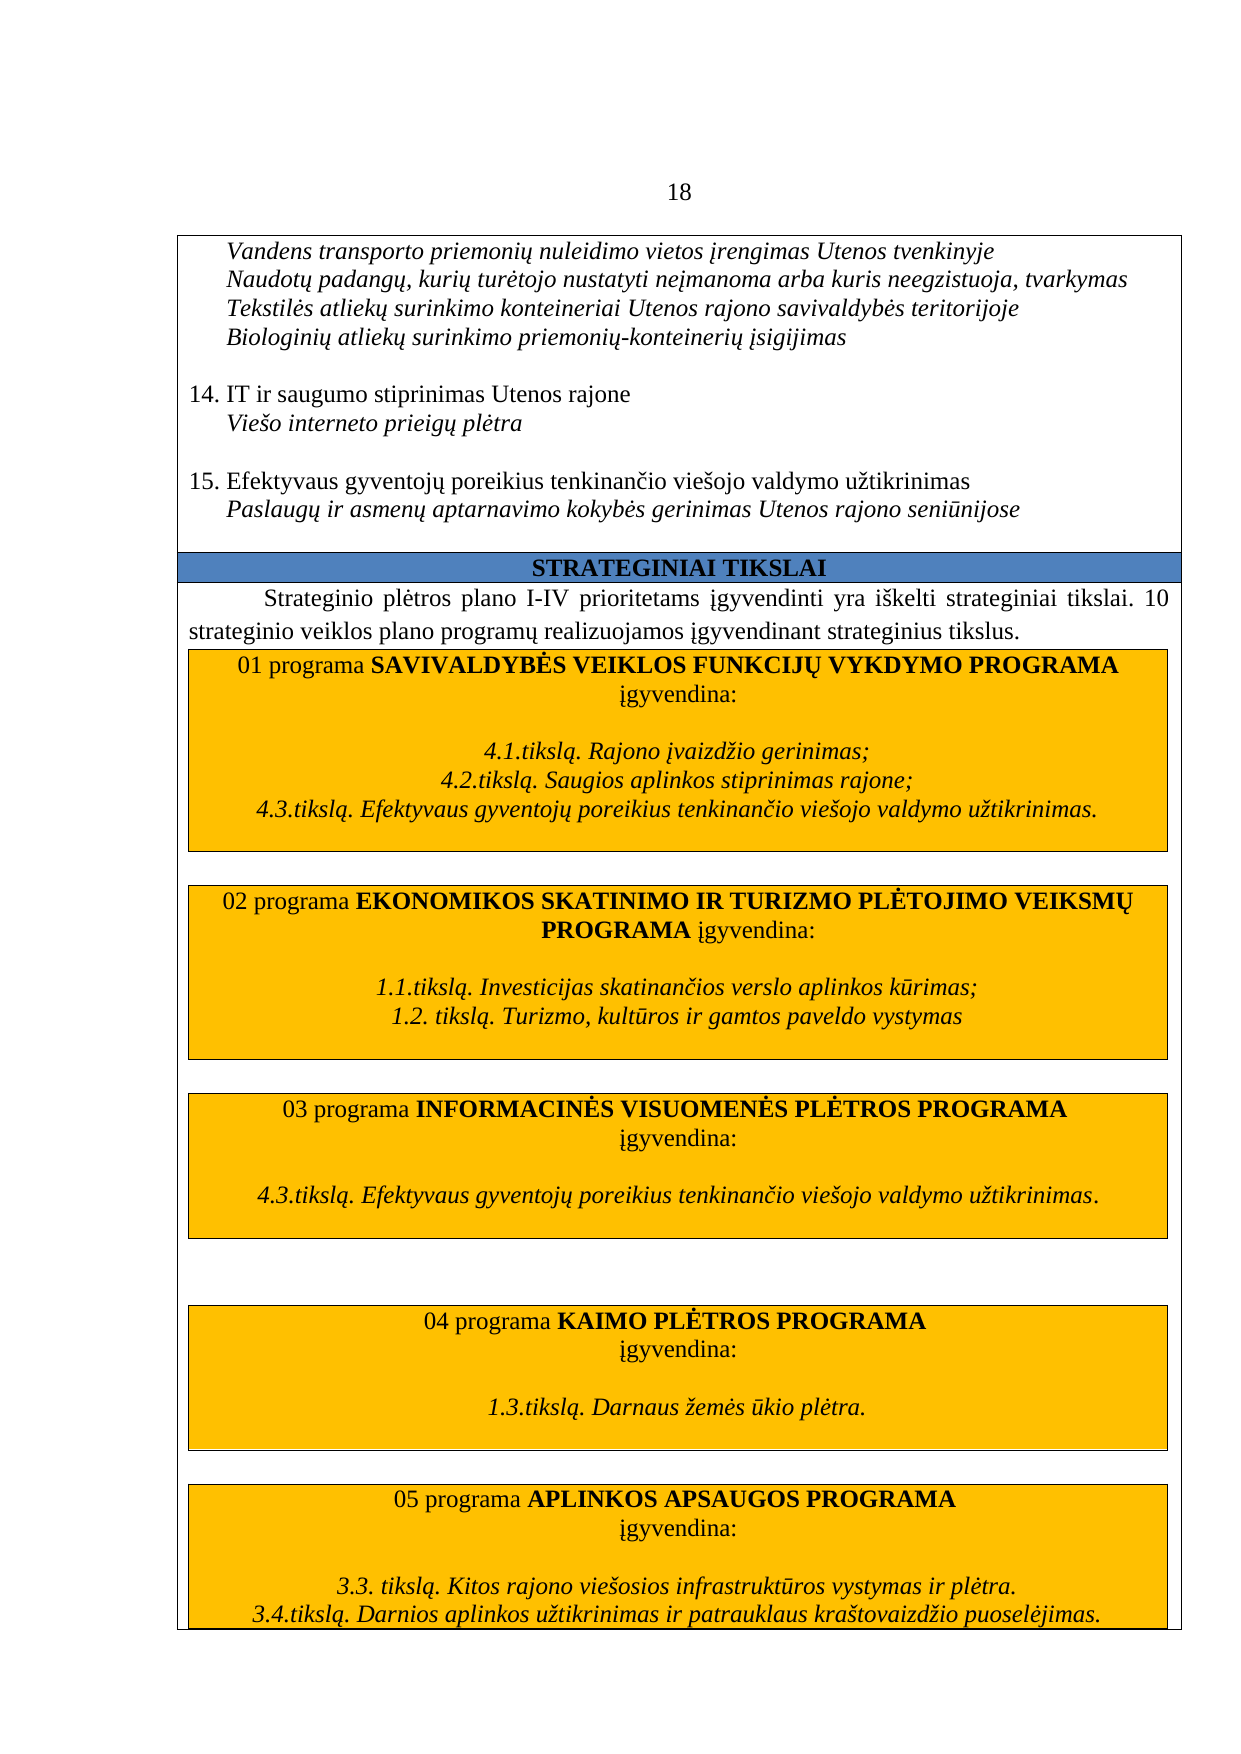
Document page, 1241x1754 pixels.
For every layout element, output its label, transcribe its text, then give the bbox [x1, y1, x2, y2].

table_header 03 programa INFORMACINĖS VISUOMENĖS PLĖTROS PROGRAMA įgyvendina: 4.3.tikslą. Efektyvaus gyventojų poreikius tenkinančio viešojo valdymo užtikrinimas. [189, 1094, 1167, 1238]
table_header 04 programa KAIMO PLĖTROS PROGRAMA įgyvendina: 1.3.tikslą. Darnaus žemės ūkio plėtra. [189, 1306, 1167, 1449]
table_cell Strateginio plėtros plano I-IV prioritetams įgyvendinti yra iškelti strateginiai tikslai. 10 strateginio veiklos plano programų realizuojamos įgyvendinant strateginius tikslus. [178, 583, 1181, 1629]
table_cell Vandens transporto priemonių nuleidimo vietos įrengimas Utenos tvenkinyje Naudotų padangų, kurių turėtojo nustatyti neįmanoma arba kuris neegzistuoja, tvarkymas Tekstilės atliekų surinkimo konteineriai Utenos rajono savivaldybės teritorijoje Biologinių atliekų surinkimo priemonių-konteinerių įsigijimas 14. IT ir saugumo stiprinimas Utenos rajone Viešo interneto prieigų plėtra 15. Efektyvaus gyventojų poreikius tenkinančio viešojo valdymo užtikrinimas Paslaugų ir asmenų aptarnavimo kokybės gerinimas Utenos rajono seniūnijose [178, 236, 1181, 552]
table_cell STRATEGINIAI TIKSLAI [178, 553, 1181, 582]
table_header 05 programa APLINKOS APSAUGOS PROGRAMA įgyvendina: 3.3. tikslą. Kitos rajono viešosios infrastruktūros vystymas ir plėtra. 3.4.tikslą. Darnios aplinkos užtikrinimas ir patrauklaus kraštovaizdžio puoselėjimas. [189, 1485, 1167, 1628]
table_header 02 programa EKONOMIKOS SKATINIMO IR TURIZMO PLĖTOJIMO VEIKSMŲ PROGRAMA įgyvendina: 1.1.tikslą. Investicijas skatinančios verslo aplinkos kūrimas; 1.2. tikslą. Turizmo, kultūros ir gamtos paveldo vystymas [189, 886, 1167, 1059]
